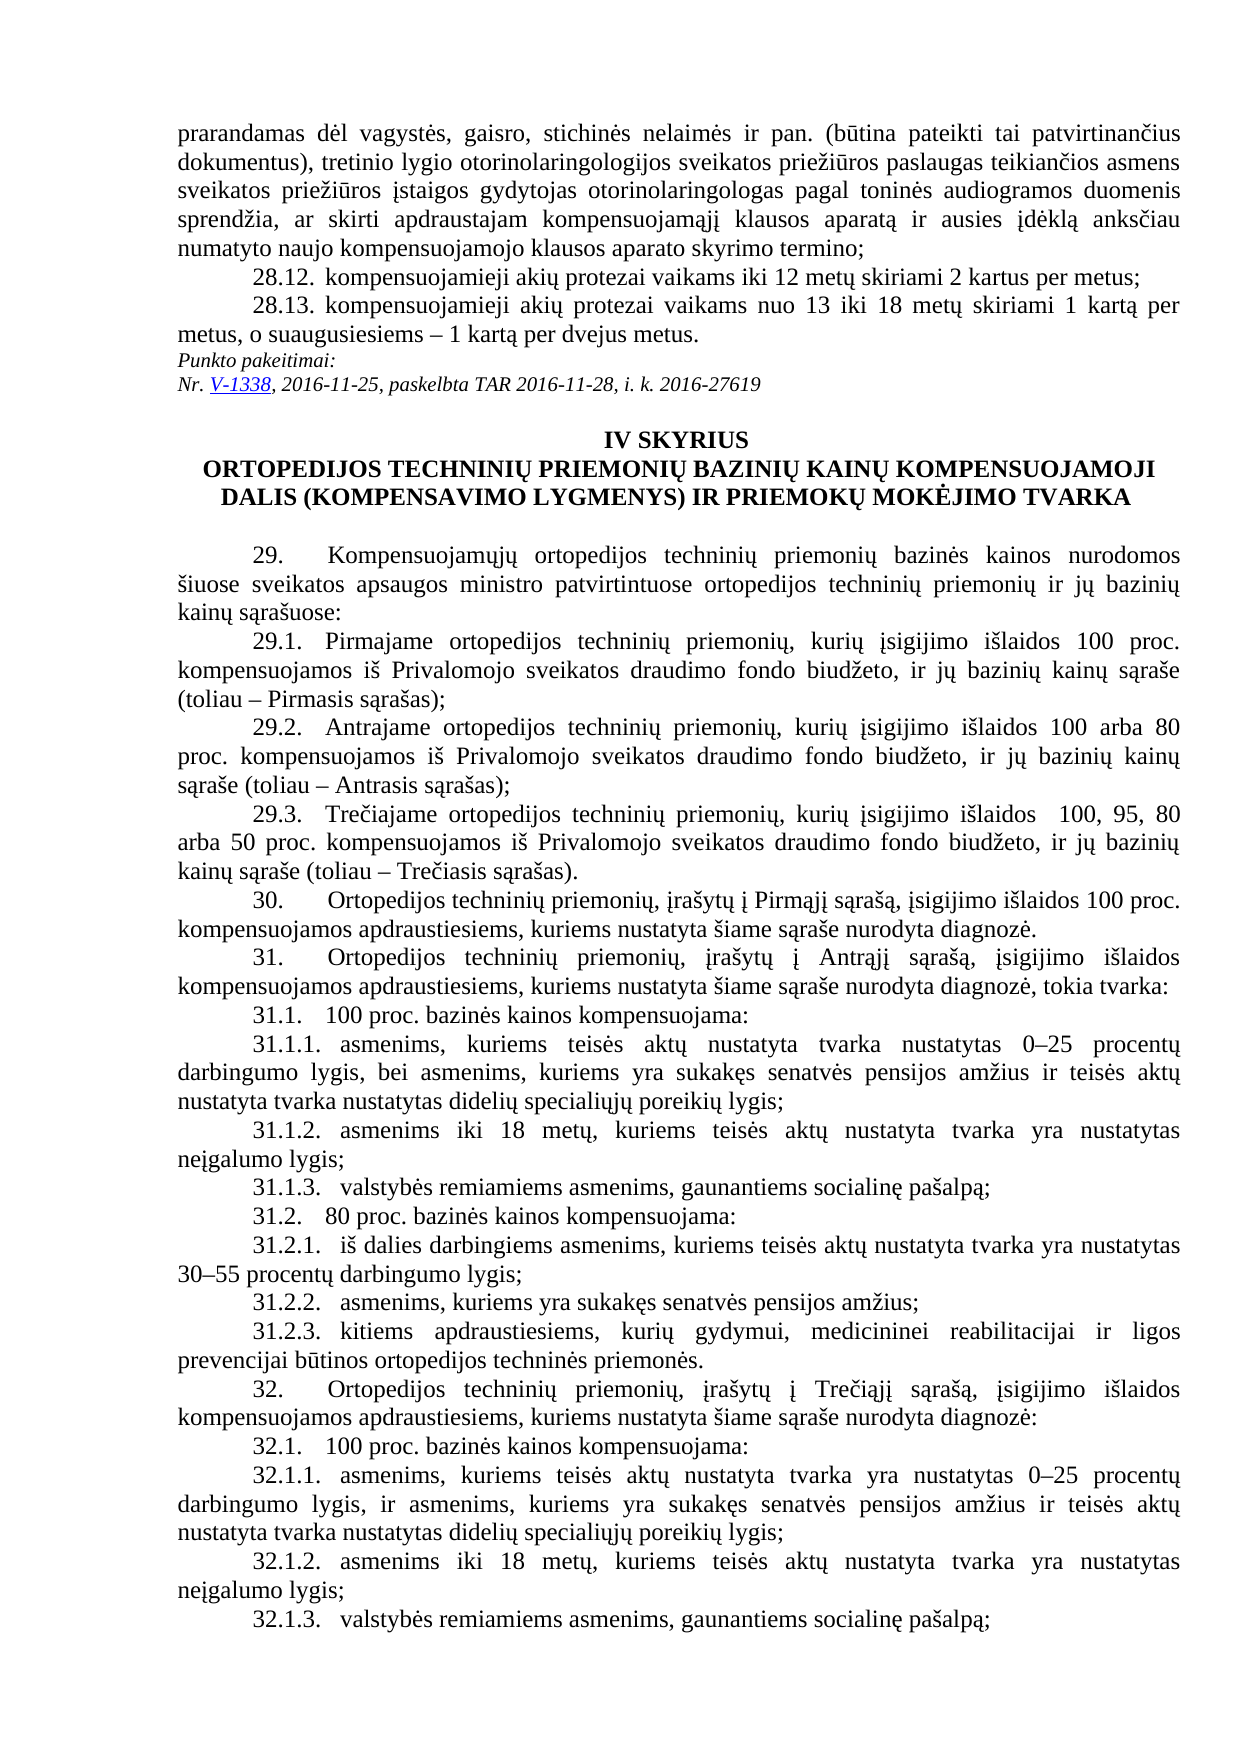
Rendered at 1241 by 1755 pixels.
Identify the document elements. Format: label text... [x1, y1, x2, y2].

text 31.1.2. asmenims iki 18 metų, kuriems teisės aktų nustatyta tvarka yra nustatytas neįgalumo lygis; [177, 1115, 1181, 1172]
text prarandamas dėl vagystės, gaisro, stichinės nelaimės ir pan. (būtina pateikti tai patvirtinančius dokumentus), tretinio lygio otorinolaringologijos sveikatos priežiūros paslaugas teikiančios asmens sveikatos priežiūros įstaigos gydytojas otorinolaringologas pagal toninės audiogramos duomenis sprendžia, ar skirti apdraustajam kompensuojamąjį klausos aparatą ir ausies įdėklą anksčiau numatyto naujo kompensuojamojo klausos aparato skyrimo termino; [177, 118, 1181, 262]
text 31.2. 80 proc. bazinės kainos kompensuojama: [177, 1201, 1181, 1230]
text Nr. V-1338, 2016-11-25, paskelbta TAR 2016-11-28, i. k. 2016-27619 [177, 372, 1181, 396]
text 32.1. 100 proc. bazinės kainos kompensuojama: [177, 1431, 1181, 1460]
text IV SKYRIUS [177, 425, 1181, 454]
text Punkto pakeitimai: [177, 348, 1181, 372]
text 28.13. kompensuojamieji akių protezai vaikams nuo 13 iki 18 metų skiriami 1 kartą per metus, o suaugusiesiems – 1 kartą per dvejus metus. [177, 291, 1181, 348]
text 32.1.2. asmenims iki 18 metų, kuriems teisės aktų nustatyta tvarka yra nustatytas neįgalumo lygis; [177, 1546, 1181, 1604]
text 31.1.3. valstybės remiamiems asmenims, gaunantiems socialinę pašalpą; [177, 1172, 1181, 1201]
text 31. Ortopedijos techninių priemonių, įrašytų į Antrąjį sąrašą, įsigijimo išlaidos kompensuojamos apdraustiesiems, kuriems nustatyta šiame sąraše nurodyta diagnozė, tokia tvarka: [177, 942, 1181, 1000]
text 32.1.1. asmenims, kuriems teisės aktų nustatyta tvarka yra nustatytas 0–25 procentų darbingumo lygis, ir asmenims, kuriems yra sukakęs senatvės pensijos amžius ir teisės aktų nustatyta tvarka nustatytas didelių specialiųjų poreikių lygis; [177, 1460, 1181, 1546]
text 32.1.3. valstybės remiamiems asmenims, gaunantiems socialinę pašalpą; [177, 1604, 1181, 1632]
text 29. Kompensuojamųjų ortopedijos techninių priemonių bazinės kainos nurodomos šiuose sveikatos apsaugos ministro patvirtintuose ortopedijos techninių priemonių ir jų bazinių kainų sąrašuose: [177, 540, 1181, 626]
text 31.2.1. iš dalies darbingiems asmenims, kuriems teisės aktų nustatyta tvarka yra nustatytas 30–55 procentų darbingumo lygis; [177, 1230, 1181, 1287]
text 31.2.2. asmenims, kuriems yra sukakęs senatvės pensijos amžius; [177, 1287, 1181, 1316]
text 29.3. Trečiajame ortopedijos techninių priemonių, kurių įsigijimo išlaidos 100, 95, 80 arba 50 proc. kompensuojamos iš Privalomojo sveikatos draudimo fondo biudžeto, ir jų bazinių kainų sąraše (toliau – Trečiasis sąrašas). [177, 799, 1181, 885]
text 29.2. Antrajame ortopedijos techninių priemonių, kurių įsigijimo išlaidos 100 arba 80 proc. kompensuojamos iš Privalomojo sveikatos draudimo fondo biudžeto, ir jų bazinių kainų sąraše (toliau – Antrasis sąrašas); [177, 712, 1181, 799]
text 32. Ortopedijos techninių priemonių, įrašytų į Trečiąjį sąrašą, įsigijimo išlaidos kompensuojamos apdraustiesiems, kuriems nustatyta šiame sąraše nurodyta diagnozė: [177, 1374, 1181, 1431]
text ORTOPEDIJOS TECHNINIŲ PRIEMONIŲ BAZINIŲ KAINŲ KOMPENSUOJAMOJI DALIS (KOMPENSAVIMO LYGMENYS) IR PRIEMOKŲ MOKĖJIMO TVARKA [177, 454, 1181, 511]
text 28.12. kompensuojamieji akių protezai vaikams iki 12 metų skiriami 2 kartus per metus; [177, 262, 1181, 291]
text 31.1.1. asmenims, kuriems teisės aktų nustatyta tvarka nustatytas 0–25 procentų darbingumo lygis, bei asmenims, kuriems yra sukakęs senatvės pensijos amžius ir teisės aktų nustatyta tvarka nustatytas didelių specialiųjų poreikių lygis; [177, 1029, 1181, 1115]
text 30. Ortopedijos techninių priemonių, įrašytų į Pirmąjį sąrašą, įsigijimo išlaidos 100 proc. kompensuojamos apdraustiesiems, kuriems nustatyta šiame sąraše nurodyta diagnozė. [177, 885, 1181, 942]
text 31.1. 100 proc. bazinės kainos kompensuojama: [177, 1000, 1181, 1029]
text 31.2.3. kitiems apdraustiesiems, kurių gydymui, medicininei reabilitacijai ir ligos prevencijai būtinos ortopedijos techninės priemonės. [177, 1316, 1181, 1374]
text 29.1. Pirmajame ortopedijos techninių priemonių, kurių įsigijimo išlaidos 100 proc. kompensuojamos iš Privalomojo sveikatos draudimo fondo biudžeto, ir jų bazinių kainų sąraše (toliau – Pirmasis sąrašas); [177, 626, 1181, 712]
